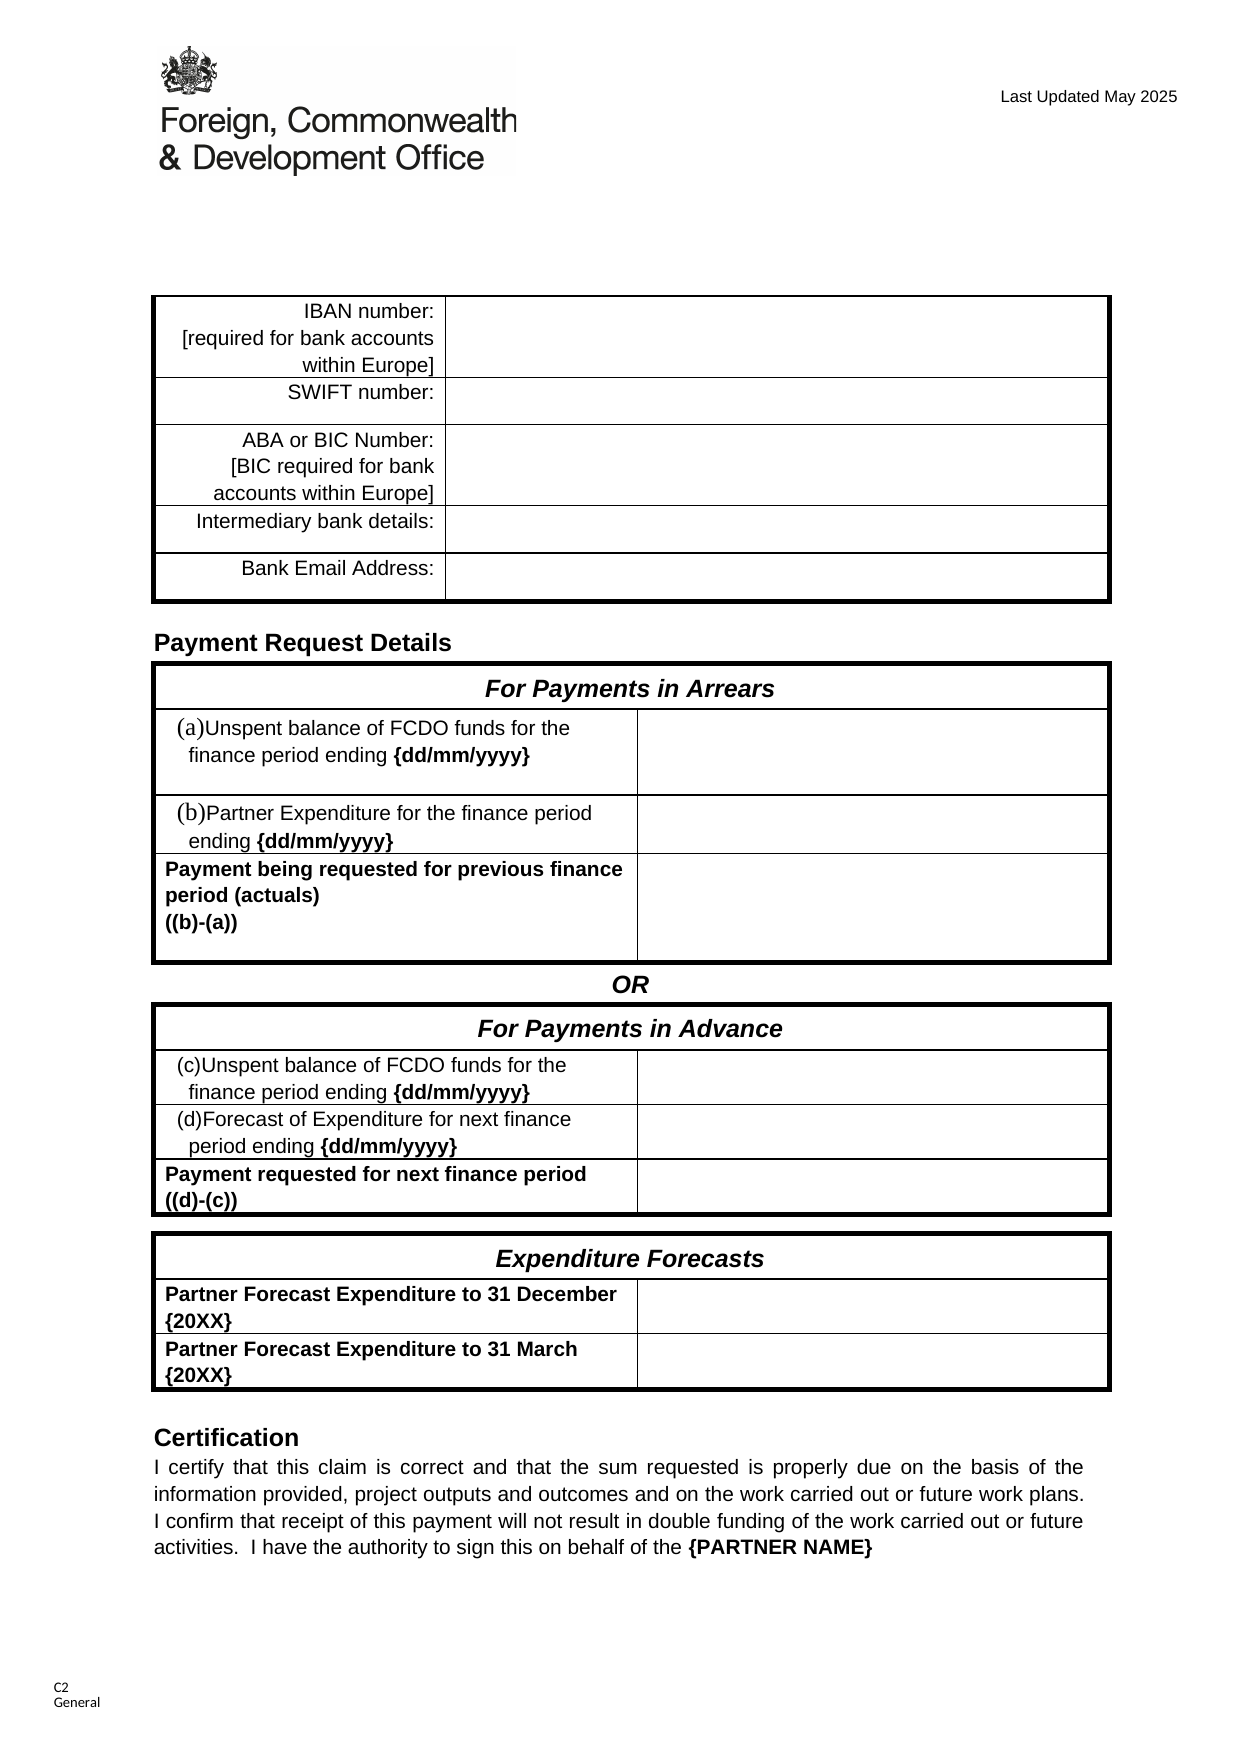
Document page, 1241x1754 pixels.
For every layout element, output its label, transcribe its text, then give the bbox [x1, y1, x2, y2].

table_cell [446, 378, 1107, 424]
table_cell Payment being requested for previous finance period (actuals) ((b)-(a)) [156, 854, 637, 960]
text I certify that this claim is correct and that the sum requested is properly due on the basis of the information provided, project outputs and outcomes and on the work carried out or future work plans. I confirm that receipt of this payment will not result in double funding of the work carried out or future activities. I have the authority to sign this on behalf of the {PARTNER NAME} [153, 1456, 1087, 1559]
table_cell Intermediary bank details: [156, 506, 445, 552]
table_cell IBAN number: [required for bank accounts within Europe] [156, 297, 445, 376]
table_cell Payment requested for next finance period ((d)-(c)) [156, 1160, 637, 1212]
table_header For Payments in Arrears [156, 666, 1107, 708]
table_cell Partner Expenditure for the finance period ending {dd/mm/yyyy} [156, 796, 637, 853]
table_cell Unspent balance of FCDO funds for the finance period ending {dd/mm/yyyy} [156, 1051, 637, 1103]
table_cell Unspent balance of FCDO funds for the finance period ending {dd/mm/yyyy} [156, 710, 637, 794]
table_cell [638, 1051, 1107, 1103]
table_cell [638, 710, 1107, 794]
table_cell Expenditure Forecasts [156, 1236, 1107, 1278]
table_cell Forecast of Expenditure for next finance period ending {dd/mm/yyyy} [156, 1105, 637, 1158]
table_cell [638, 1105, 1107, 1158]
table_cell OR [154, 965, 1109, 1002]
table_cell [154, 1217, 1109, 1231]
picture [157, 46, 517, 176]
table_cell SWIFT number: [156, 378, 445, 424]
table_cell Partner Forecast Expenditure to 31 March {20XX} [156, 1334, 637, 1387]
table_cell [446, 425, 1107, 505]
table_cell For Payments in Advance [156, 1007, 1107, 1049]
table_cell [446, 506, 1107, 552]
table_cell [638, 854, 1107, 960]
table_cell Partner Forecast Expenditure to 31 December {20XX} [156, 1280, 637, 1333]
table_cell Bank Email Address: [156, 554, 445, 599]
text Payment Request Details [153, 629, 1087, 657]
table_cell [638, 1280, 1107, 1333]
text Certification [153, 1424, 1087, 1452]
table_cell [638, 796, 1107, 853]
table_cell [638, 1160, 1107, 1212]
table_cell [446, 297, 1107, 376]
table_cell [446, 554, 1107, 599]
table_cell ABA or BIC Number: [BIC required for bank accounts within Europe] [156, 425, 445, 505]
table_cell [638, 1334, 1107, 1387]
